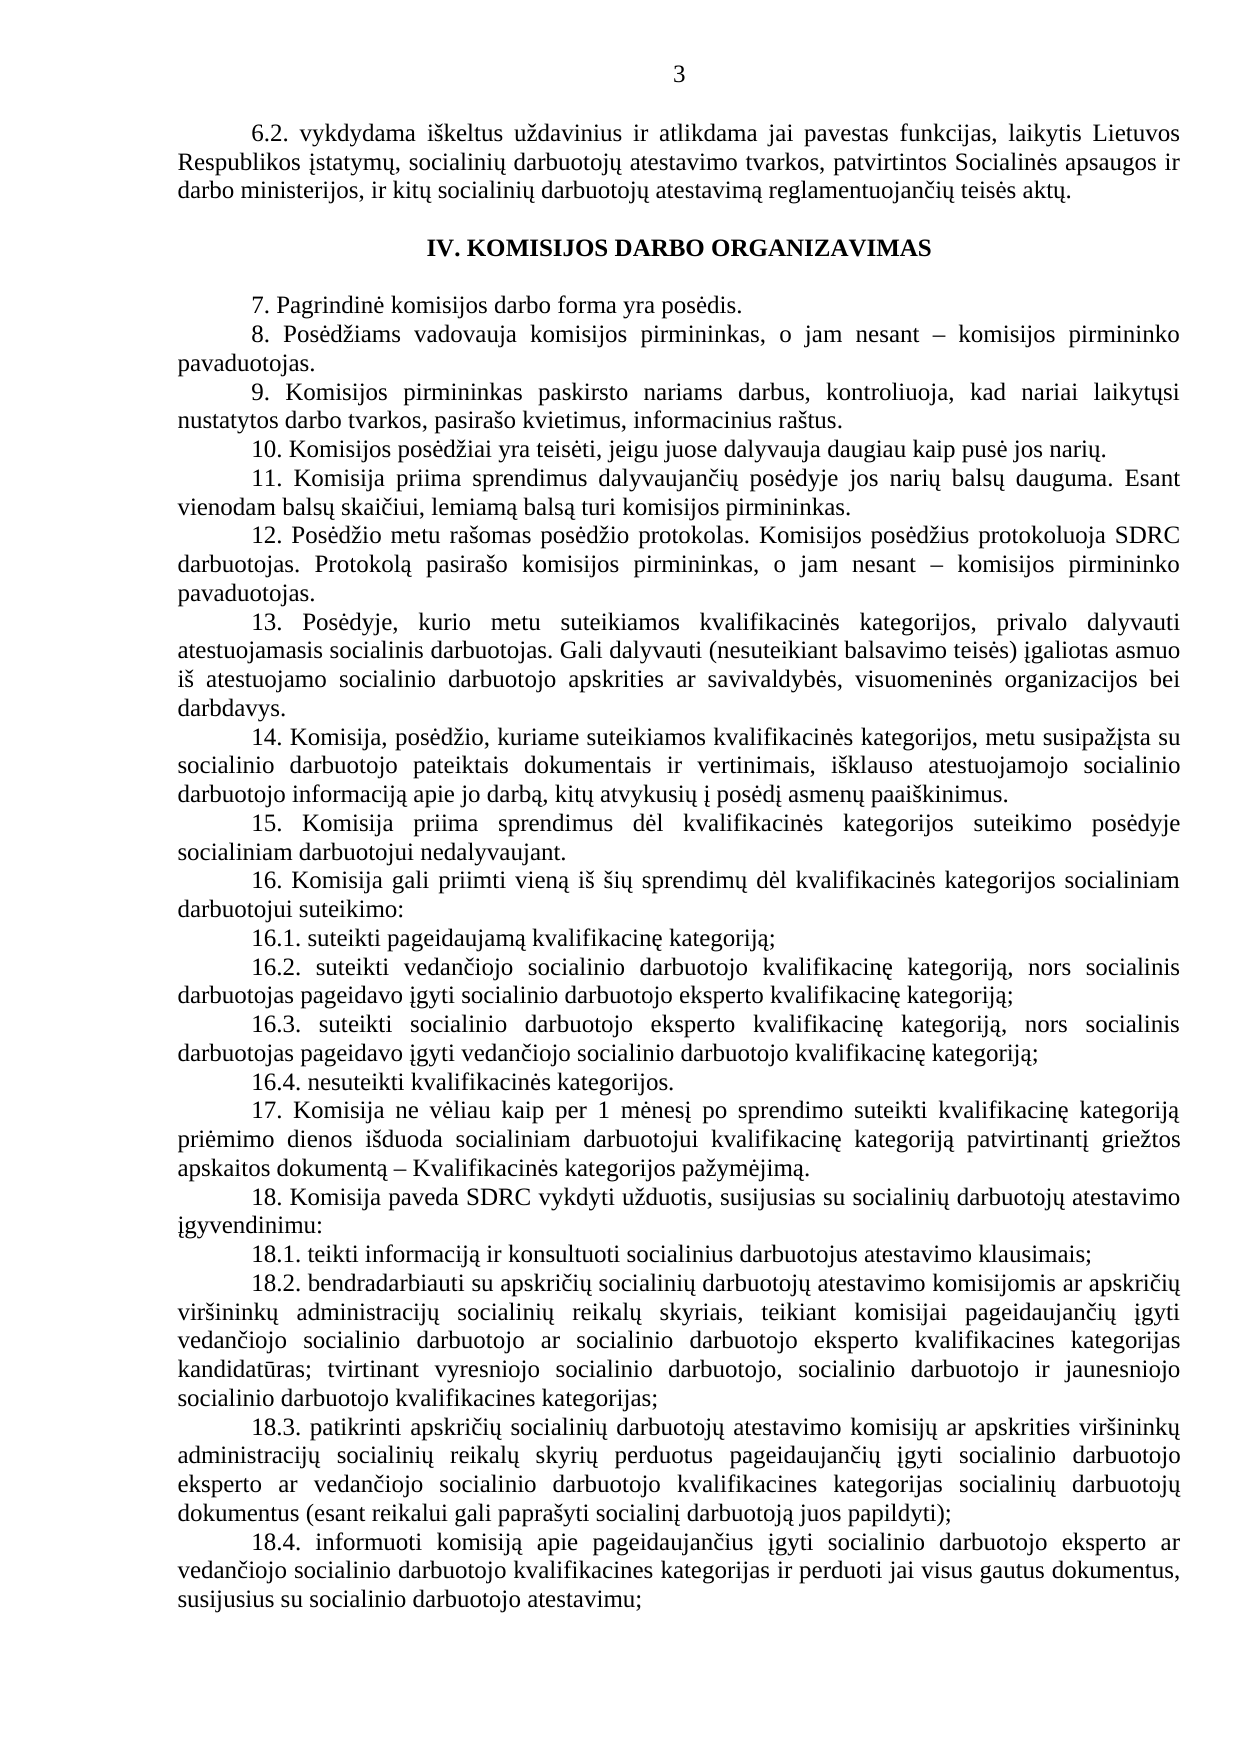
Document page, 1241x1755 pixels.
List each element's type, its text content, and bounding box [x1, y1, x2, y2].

text 16.1. suteikti pageidaujamą kvalifikacinę kategoriją; [177, 923, 1181, 952]
text 11. Komisija priima sprendimus dalyvaujančių posėdyje jos narių balsų dauguma. Esant vienodam balsų skaičiui, lemiamą balsą turi komisijos pirmininkas. [177, 463, 1181, 521]
text IV. KOMISIJOS DARBO ORGANIZAVIMAS [177, 233, 1181, 262]
text 14. Komisija, posėdžio, kuriame suteikiamos kvalifikacinės kategorijos, metu susipažįsta su socialinio darbuotojo pateiktais dokumentais ir vertinimais, išklauso atestuojamojo socialinio darbuotojo informaciją apie jo darbą, kitų atvykusių į posėdį asmenų paaiškinimus. [177, 722, 1181, 808]
text 12. Posėdžio metu rašomas posėdžio protokolas. Komisijos posėdžius protokoluoja SDRC darbuotojas. Protokolą pasirašo komisijos pirmininkas, o jam nesant – komisijos pirmininko pavaduotojas. [177, 521, 1181, 607]
text 18.4. informuoti komisiją apie pageidaujančius įgyti socialinio darbuotojo eksperto ar vedančiojo socialinio darbuotojo kvalifikacines kategorijas ir perduoti jai visus gautus dokumentus, susijusius su socialinio darbuotojo atestavimu; [177, 1527, 1181, 1613]
text 6.2. vykdydama iškeltus uždavinius ir atlikdama jai pavestas funkcijas, laikytis Lietuvos Respublikos įstatymų, socialinių darbuotojų atestavimo tvarkos, patvirtintos Socialinės apsaugos ir darbo ministerijos, ir kitų socialinių darbuotojų atestavimą reglamentuojančių teisės aktų. [177, 118, 1181, 204]
text 8. Posėdžiams vadovauja komisijos pirmininkas, o jam nesant – komisijos pirmininko pavaduotojas. [177, 319, 1181, 377]
text 18.3. patikrinti apskričių socialinių darbuotojų atestavimo komisijų ar apskrities viršininkų administracijų socialinių reikalų skyrių perduotus pageidaujančių įgyti socialinio darbuotojo eksperto ar vedančiojo socialinio darbuotojo kvalifikacines kategorijas socialinių darbuotojų dokumentus (esant reikalui gali paprašyti socialinį darbuotoją juos papildyti); [177, 1412, 1181, 1527]
text 10. Komisijos posėdžiai yra teisėti, jeigu juose dalyvauja daugiau kaip pusė jos narių. [177, 434, 1181, 463]
text 16. Komisija gali priimti vieną iš šių sprendimų dėl kvalifikacinės kategorijos socialiniam darbuotojui suteikimo: [177, 866, 1181, 923]
text 16.3. suteikti socialinio darbuotojo eksperto kvalifikacinę kategoriją, nors socialinis darbuotojas pageidavo įgyti vedančiojo socialinio darbuotojo kvalifikacinę kategoriją; [177, 1009, 1181, 1067]
text 13. Posėdyje, kurio metu suteikiamos kvalifikacinės kategorijos, privalo dalyvauti atestuojamasis socialinis darbuotojas. Gali dalyvauti (nesuteikiant balsavimo teisės) įgaliotas asmuo iš atestuojamo socialinio darbuotojo apskrities ar savivaldybės, visuomeninės organizacijos bei darbdavys. [177, 607, 1181, 722]
text 15. Komisija priima sprendimus dėl kvalifikacinės kategorijos suteikimo posėdyje socialiniam darbuotojui nedalyvaujant. [177, 808, 1181, 866]
text 16.4. nesuteikti kvalifikacinės kategorijos. [177, 1067, 1181, 1096]
text 18.1. teikti informaciją ir konsultuoti socialinius darbuotojus atestavimo klausimais; [177, 1239, 1181, 1268]
text 18.2. bendradarbiauti su apskričių socialinių darbuotojų atestavimo komisijomis ar apskričių viršininkų administracijų socialinių reikalų skyriais, teikiant komisijai pageidaujančių įgyti vedančiojo socialinio darbuotojo ar socialinio darbuotojo eksperto kvalifikacines kategorijas kandidatūras; tvirtinant vyresniojo socialinio darbuotojo, socialinio darbuotojo ir jaunesniojo socialinio darbuotojo kvalifikacines kategorijas; [177, 1268, 1181, 1412]
text 16.2. suteikti vedančiojo socialinio darbuotojo kvalifikacinę kategoriją, nors socialinis darbuotojas pageidavo įgyti socialinio darbuotojo eksperto kvalifikacinę kategoriją; [177, 952, 1181, 1009]
text 7. Pagrindinė komisijos darbo forma yra posėdis. [177, 291, 1181, 319]
text 17. Komisija ne vėliau kaip per 1 mėnesį po sprendimo suteikti kvalifikacinę kategoriją priėmimo dienos išduoda socialiniam darbuotojui kvalifikacinę kategoriją patvirtinantį griežtos apskaitos dokumentą – Kvalifikacinės kategorijos pažymėjimą. [177, 1096, 1181, 1182]
text 18. Komisija paveda SDRC vykdyti užduotis, susijusias su socialinių darbuotojų atestavimo įgyvendinimu: [177, 1182, 1181, 1239]
text 9. Komisijos pirmininkas paskirsto nariams darbus, kontroliuoja, kad nariai laikytųsi nustatytos darbo tvarkos, pasirašo kvietimus, informacinius raštus. [177, 377, 1181, 434]
